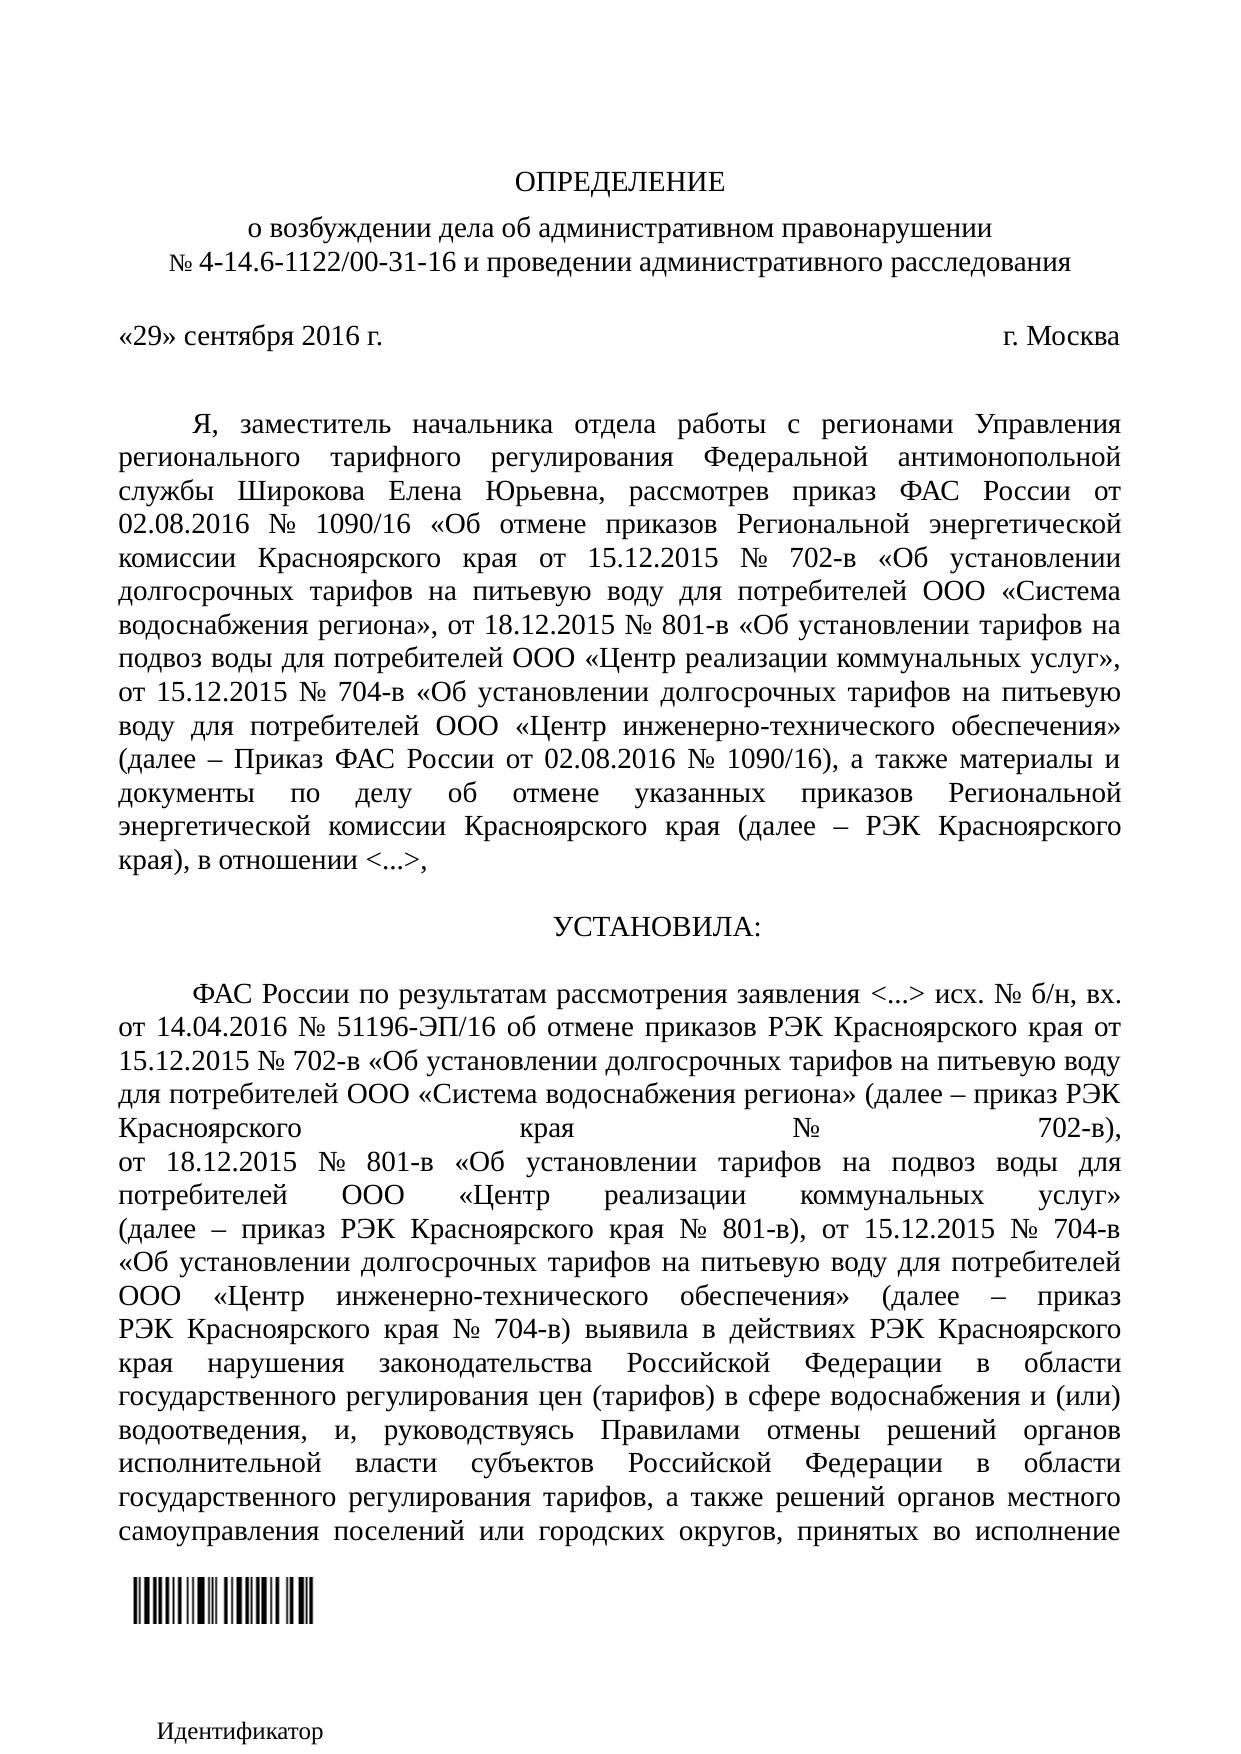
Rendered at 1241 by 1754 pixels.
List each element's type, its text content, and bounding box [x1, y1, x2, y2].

text ФАС России по результатам рассмотрения заявления <...> исх. № б/н, вх. от 14.04.2016 № 51196-ЭП/16 об отмене приказов РЭК Красноярского края от 15.12.2015 № 702-в «Об установлении долгосрочных тарифов на питьевую воду для потребителей ООО «Система водоснабжения региона» (далее – приказ РЭК Красноярского края № 702-в), от 18.12.2015 № 801-в «Об установлении тарифов на подвоз воды для потребителей ООО «Центр реализации коммунальных услуг» (далее – приказ РЭК Красноярского края № 801-в), от 15.12.2015 № 704-в «Об установлении долгосрочных тарифов на питьевую воду для потребителей ООО «Центр инженерно-технического обеспечения» (далее – приказ РЭК Красноярского края № 704-в) выявила в действиях РЭК Красноярского края нарушения законодательства Российской Федерации в области государственного регулирования цен (тарифов) в сфере водоснабжения и (или) водоотведения, и, руководствуясь Правилами отмены решений органов исполнительной власти субъектов Российской Федерации в области государственного регулирования тарифов, а также решений органов местного самоуправления поселений или городских округов, принятых во исполнение [118, 976, 1122, 1546]
picture [118, 1577, 331, 1624]
text № 4-14.6-1122/00-31-16 и проведении административного расследования [118, 244, 1122, 277]
text УСТАНОВИЛА: [118, 909, 1122, 942]
text о возбуждении дела об административном правонарушении [118, 210, 1122, 244]
text ОПРЕДЕЛЕНИЕ [118, 164, 1122, 198]
text «29» сентября 2016 г. г. Москва [118, 318, 1122, 352]
text Я, заместитель начальника отдела работы с регионами Управления регионального тарифного регулирования Федеральной антимонопольной службы Широкова Елена Юрьевна, рассмотрев приказ ФАС России от 02.08.2016 № 1090/16 «Об отмене приказов Региональной энергетической комиссии Красноярского края от 15.12.2015 № 702-в «Об установлении долгосрочных тарифов на питьевую воду для потребителей ООО «Система водоснабжения региона», от 18.12.2015 № 801-в «Об установлении тарифов на подвоз воды для потребителей ООО «Центр реализации коммунальных услуг», от 15.12.2015 № 704-в «Об установлении долгосрочных тарифов на питьевую воду для потребителей ООО «Центр инженерно-технического обеспечения» (далее – Приказ ФАС России от 02.08.2016 № 1090/16), а также материалы и документы по делу об отмене указанных приказов Региональной энергетической комиссии Красноярского края (далее – РЭК Красноярского края), в отношении <...>, [118, 406, 1122, 875]
